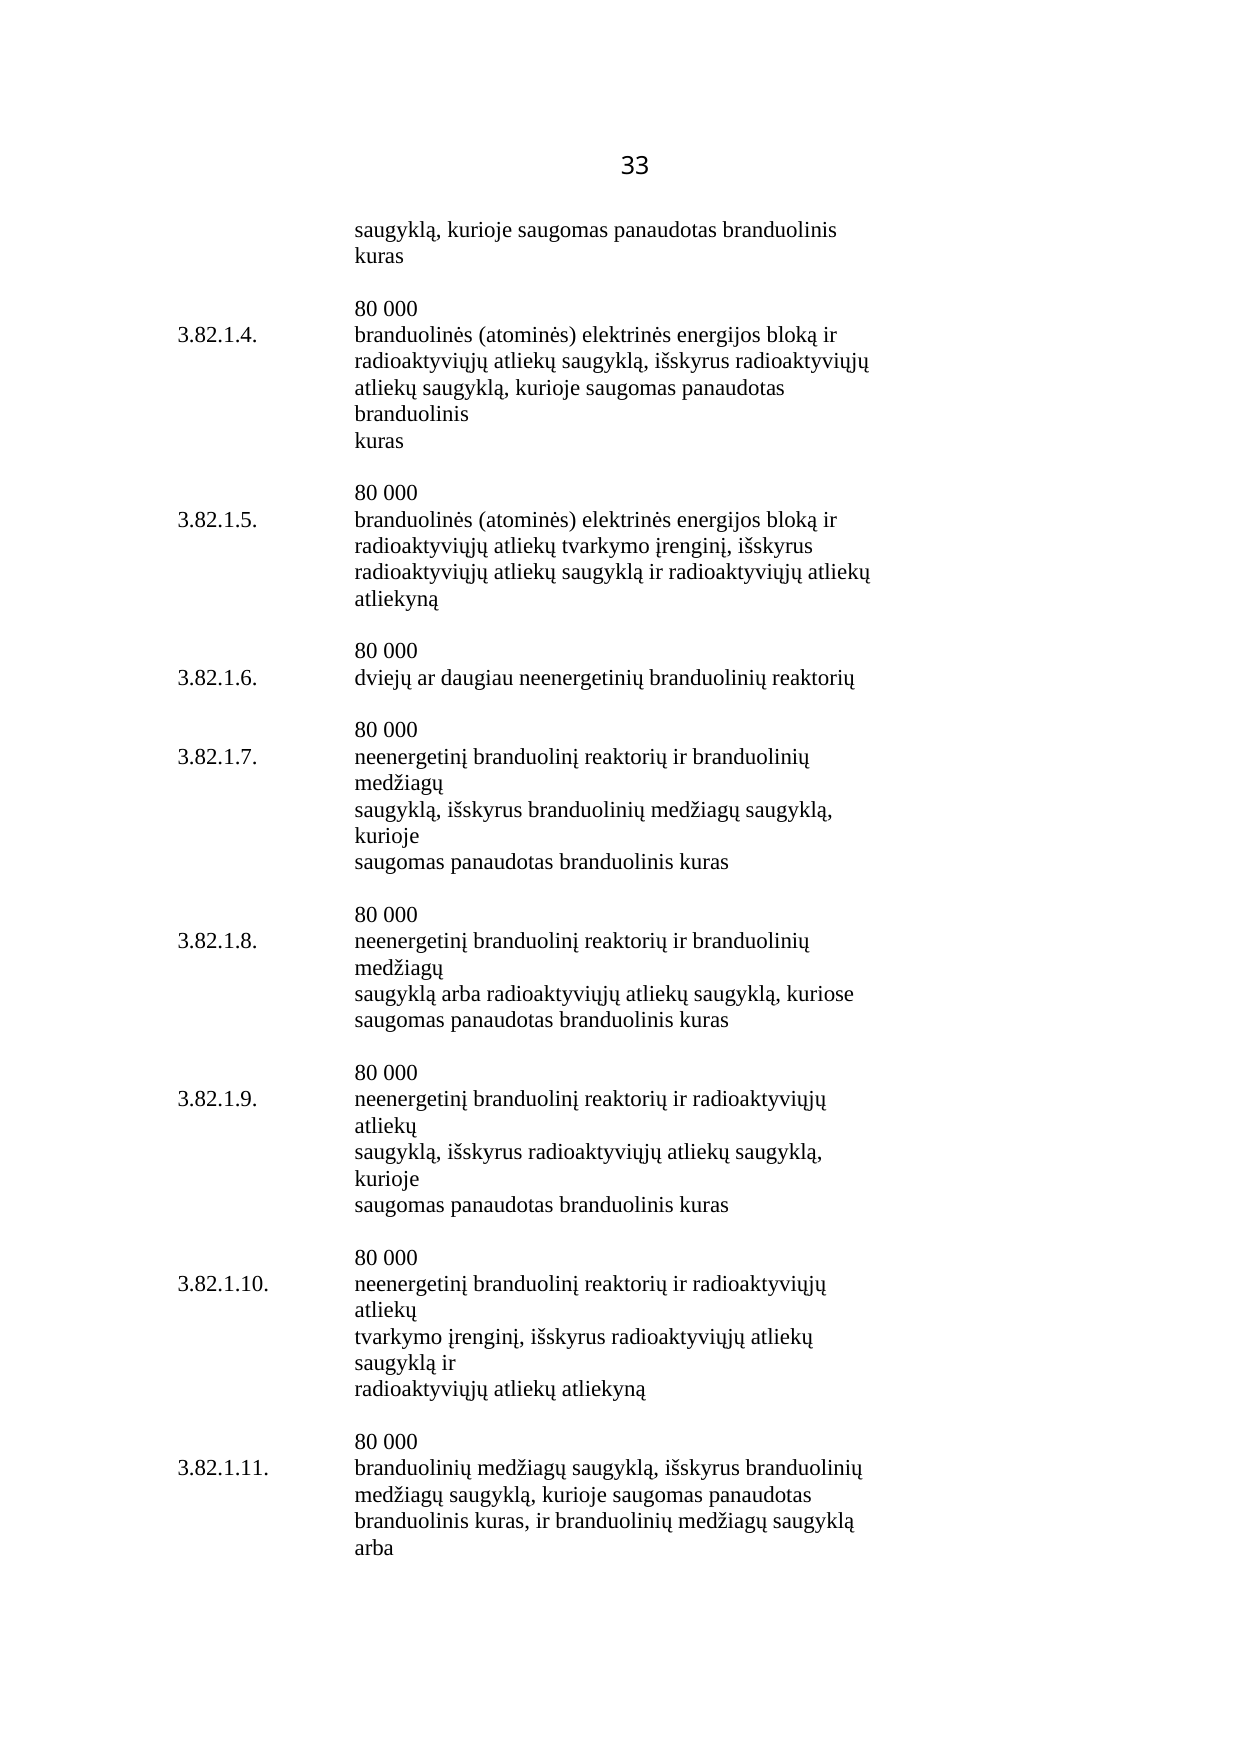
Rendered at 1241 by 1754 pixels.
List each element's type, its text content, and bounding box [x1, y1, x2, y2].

text saugyklą, kurioje saugomas panaudotas branduolinis kuras 80 000 [354, 216, 892, 321]
text saugyklą, išskyrus branduolinių medžiagų saugyklą, kurioje [354, 796, 892, 848]
text radioaktyviųjų atliekų tvarkymo įrenginį, išskyrus [354, 532, 892, 558]
text saugomas panaudotas branduolinis kuras 80 000 [354, 848, 892, 927]
text 3.82.1.8. neenergetinį branduolinį reaktorių ir branduolinių medžiagų [177, 927, 892, 980]
text radioaktyviųjų atliekų atliekyną 80 000 [354, 1375, 892, 1454]
text saugyklą arba radioaktyviųjų atliekų saugyklą, kuriose [354, 980, 892, 1006]
text 3.82.1.9. neenergetinį branduolinį reaktorių ir radioaktyviųjų atliekų [177, 1086, 892, 1138]
text kuras 80 000 [354, 427, 892, 506]
text tvarkymo įrenginį, išskyrus radioaktyviųjų atliekų saugyklą ir [354, 1323, 892, 1375]
text radioaktyviųjų atliekų saugyklą, išskyrus radioaktyviųjų [354, 348, 892, 374]
text 3.82.1.7. neenergetinį branduolinį reaktorių ir branduolinių medžiagų [177, 743, 892, 796]
text 3.82.1.11. branduolinių medžiagų saugyklą, išskyrus branduolinių [177, 1454, 892, 1481]
text saugyklą, išskyrus radioaktyviųjų atliekų saugyklą, kurioje [354, 1138, 892, 1191]
text 3.82.1.5. branduolinės (atominės) elektrinės energijos bloką ir [177, 506, 892, 532]
text 3.82.1.6. dviejų ar daugiau neenergetinių branduolinių reaktorių 80 000 [177, 664, 892, 743]
text 3.82.1.10. neenergetinį branduolinį reaktorių ir radioaktyviųjų atliekų [177, 1270, 892, 1323]
text atliekų saugyklą, kurioje saugomas panaudotas branduolinis [354, 374, 892, 427]
text saugomas panaudotas branduolinis kuras 80 000 [354, 1006, 892, 1086]
text atliekyną 80 000 [354, 585, 892, 664]
text medžiagų saugyklą, kurioje saugomas panaudotas [354, 1481, 892, 1507]
text radioaktyviųjų atliekų saugyklą ir radioaktyviųjų atliekų [354, 558, 892, 585]
text 3.82.1.4. branduolinės (atominės) elektrinės energijos bloką ir [177, 321, 892, 348]
text saugomas panaudotas branduolinis kuras 80 000 [354, 1191, 892, 1270]
text branduolinis kuras, ir branduolinių medžiagų saugyklą arba [354, 1507, 892, 1560]
